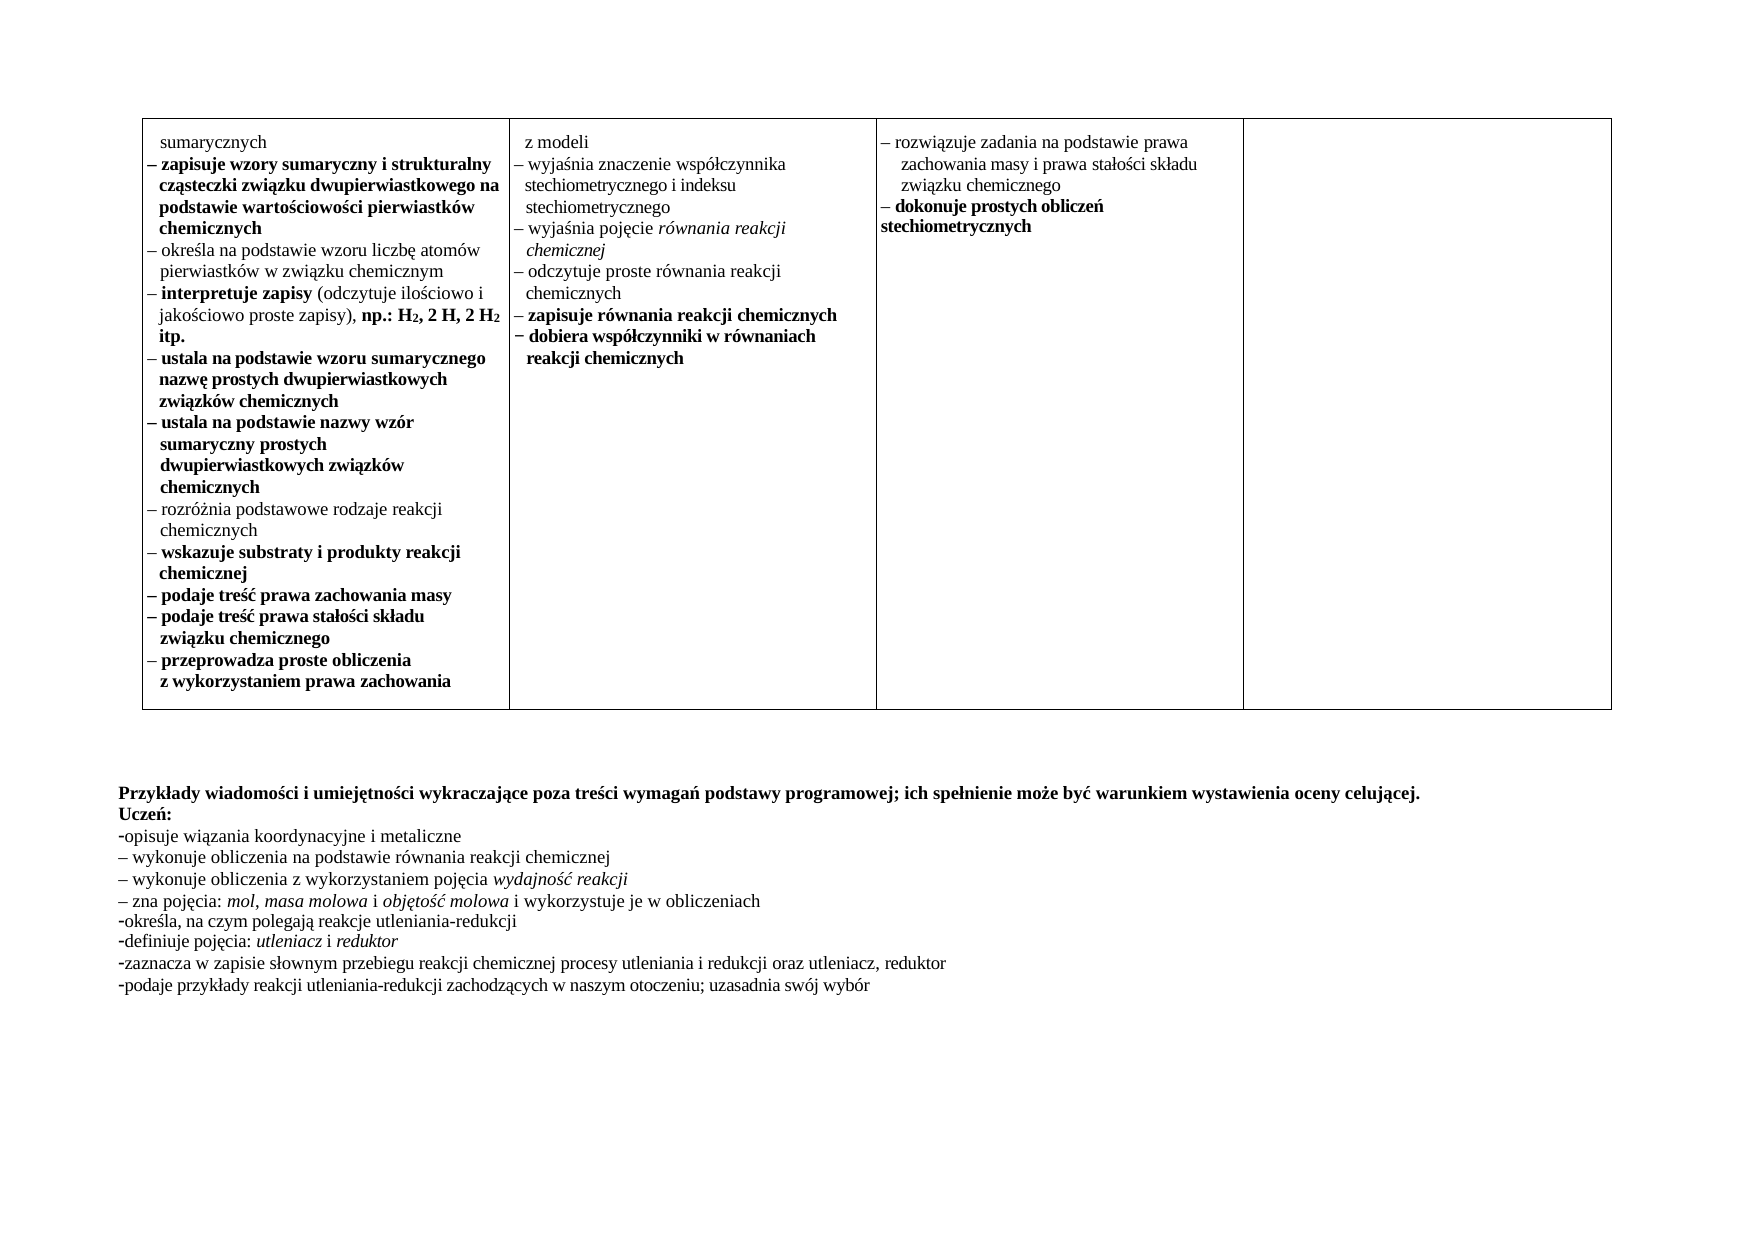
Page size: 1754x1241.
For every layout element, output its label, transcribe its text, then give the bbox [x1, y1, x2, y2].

table_cell sumarycznych – zapisuje wzory sumaryczny i strukturalny cząsteczki związku dwupierwiastkowego na podstawie wartościowości pierwiastków chemicznych – określa na podstawie wzoru liczbę atomów pierwiastków w związku chemicznym – interpretuje zapisy (odczytuje ilościowo i jakościowo proste zapisy), np.: H2, 2 H, 2 H2 itp. – ustala na podstawie wzoru sumarycznego nazwę prostych dwupierwiastkowych związków chemicznych – ustala na podstawie nazwy wzór sumaryczny prostych dwupierwiastkowych związków chemicznych – rozróżnia podstawowe rodzaje reakcji chemicznych – wskazuje substraty i produkty reakcji chemicznej – podaje treść prawa zachowania masy – podaje treść prawa stałości składu związku chemicznego – przeprowadza proste obliczenia z wykorzystaniem prawa zachowania [143, 119, 509, 709]
list zaznacza w zapisie słownym przebiegu reakcji chemicznej procesy utleniania i redukcji oraz utleniacz, reduktor [118, 952, 1636, 974]
text Przykłady wiadomości i umiejętności wykraczające poza treści wymagań podstawy programowej; ich spełnienie może być warunkiem wystawienia oceny celującej. Uczeń: [118, 782, 1636, 825]
text – wykonuje obliczenia z wykorzystaniem pojęcia wydajność reakcji [118, 868, 1636, 889]
list definiuje pojęcia: utleniacz i reduktor [118, 932, 1636, 952]
table_cell z modeli – wyjaśnia znaczenie współczynnika stechiometrycznego i indeksu stechiometrycznego – wyjaśnia pojęcie równania reakcji chemicznej – odczytuje proste równania reakcji chemicznych – zapisuje równania reakcji chemicznych − dobiera współczynniki w równaniach reakcji chemicznych [510, 119, 876, 709]
text – wykonuje obliczenia na podstawie równania reakcji chemicznej [118, 846, 1636, 868]
text – zna pojęcia: mol, masa molowa i objętość molowa i wykorzystuje je w obliczeniach [118, 889, 1636, 911]
list opisuje wiązania koordynacyjne i metaliczne [118, 825, 1636, 846]
list określa, na czym polegają reakcje utleniania-redukcji [118, 911, 1636, 932]
list podaje przykłady reakcji utleniania-redukcji zachodzących w naszym otoczeniu; uzasadnia swój wybór [118, 974, 1636, 995]
table_cell [1244, 119, 1611, 709]
table_cell – rozwiązuje zadania na podstawie prawa zachowania masy i prawa stałości składu związku chemicznego – dokonuje prostych obliczeń stechiometrycznych [877, 119, 1243, 709]
